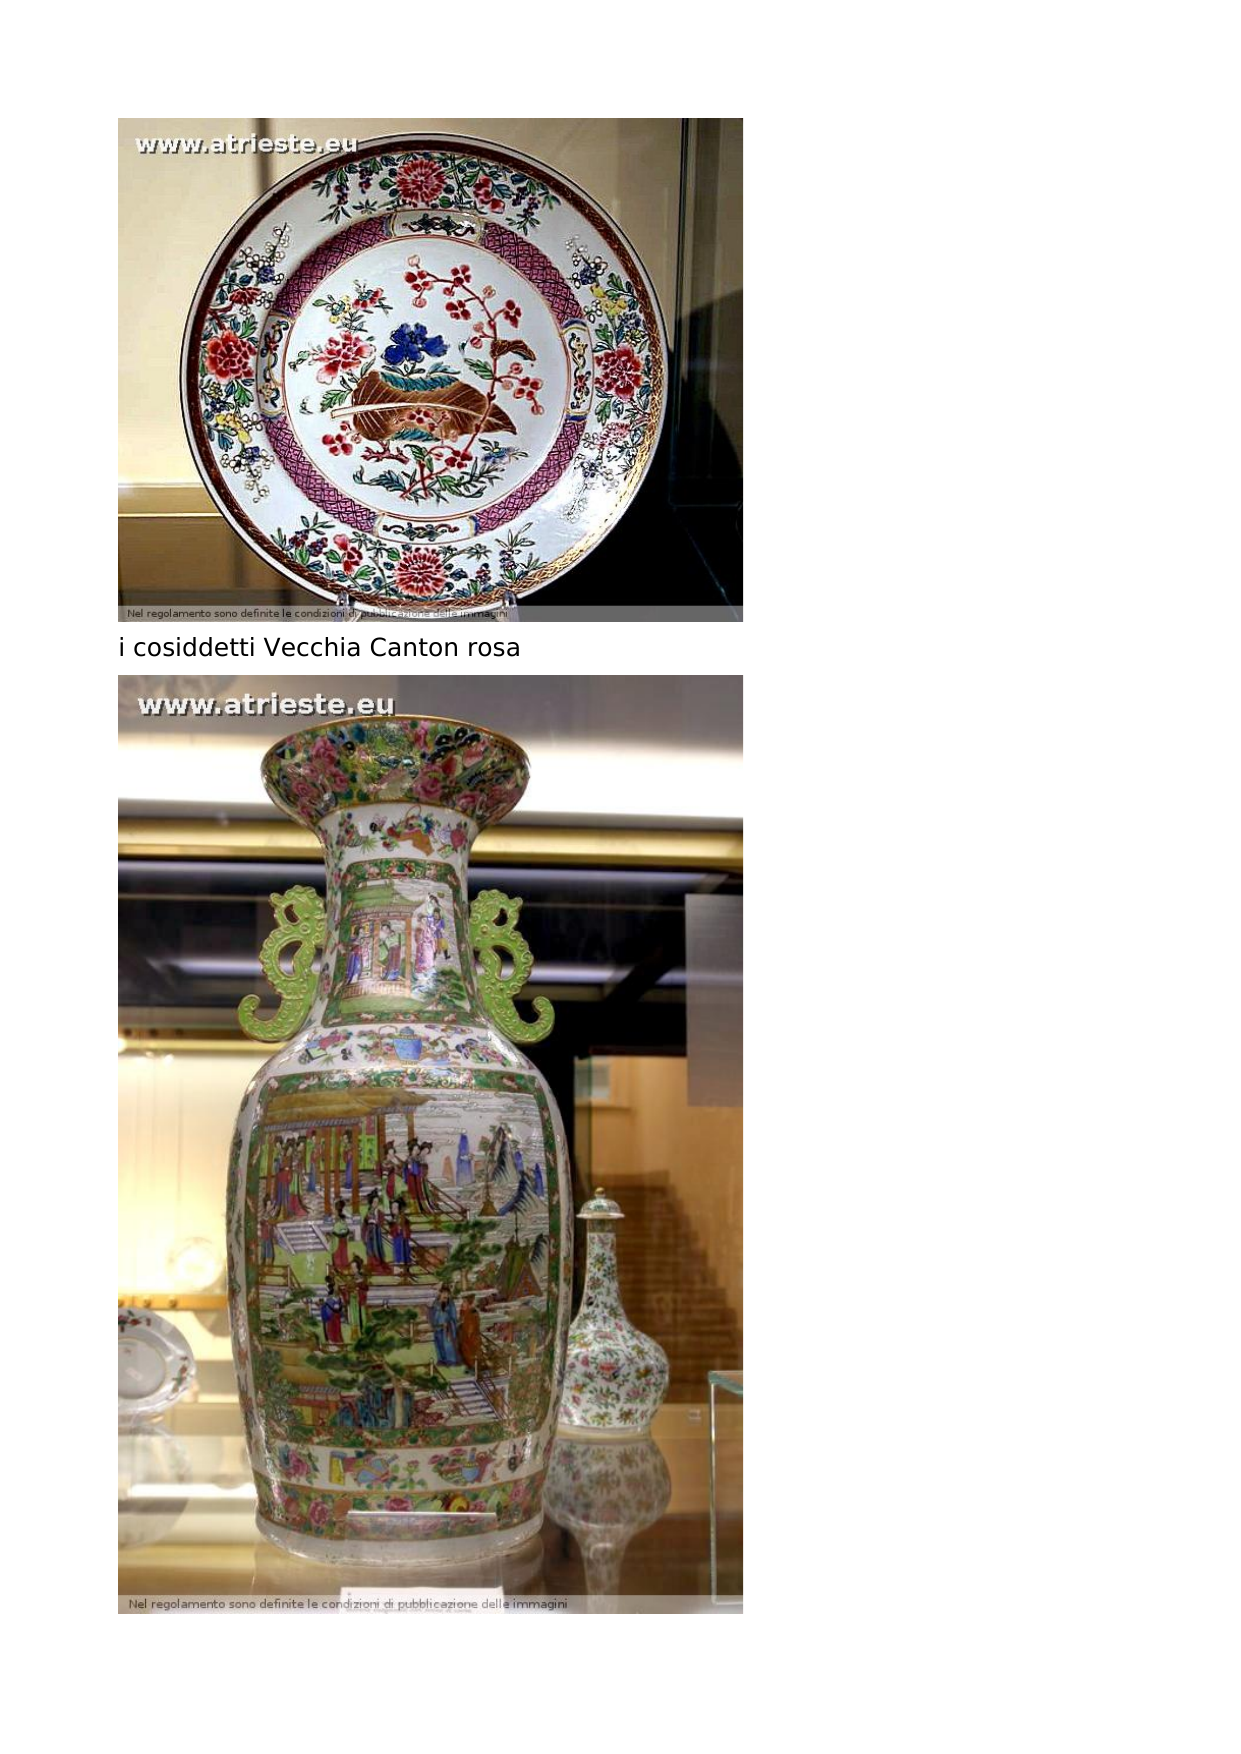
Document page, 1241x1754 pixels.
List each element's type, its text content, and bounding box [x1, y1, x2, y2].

picture [118, 118, 744, 622]
picture [118, 675, 744, 1614]
text i cosiddetti Vecchia Canton rosa [118, 634, 1122, 663]
